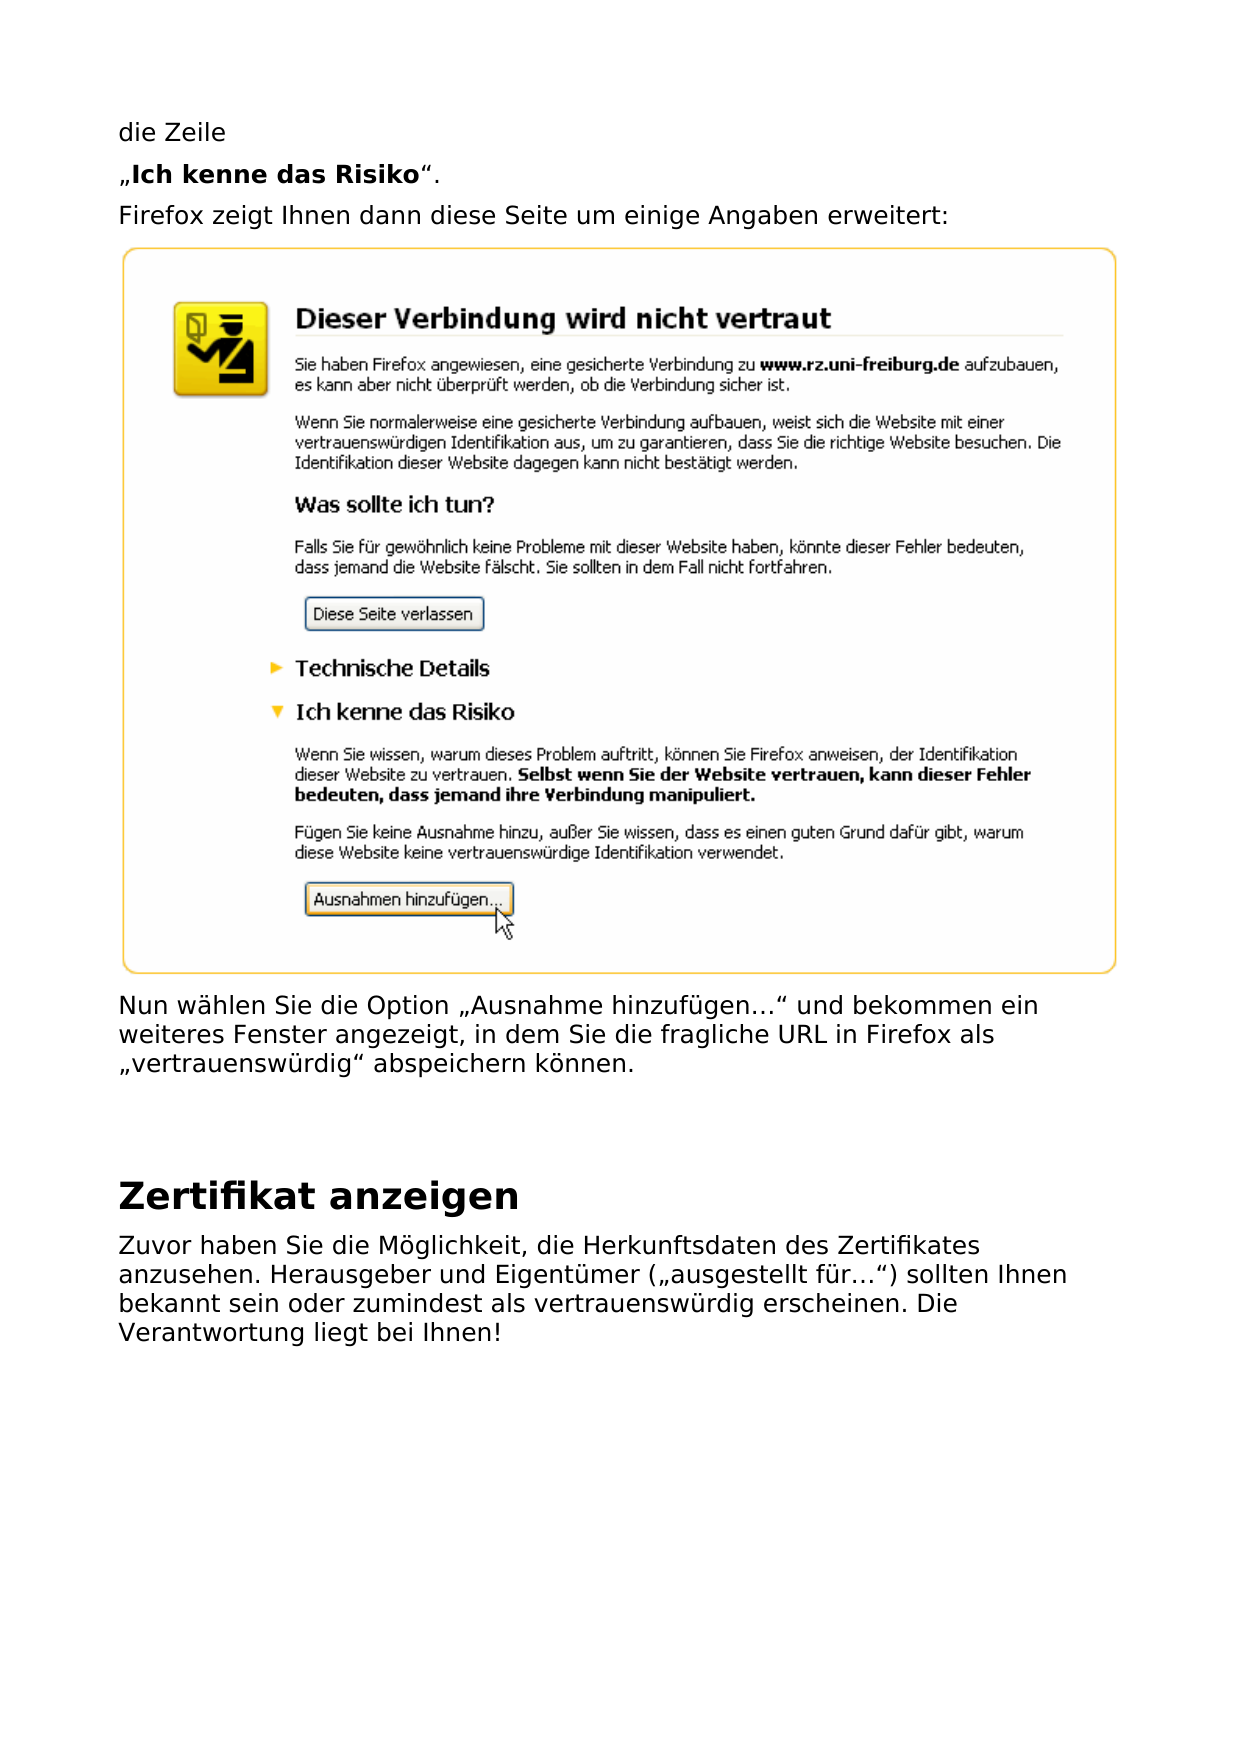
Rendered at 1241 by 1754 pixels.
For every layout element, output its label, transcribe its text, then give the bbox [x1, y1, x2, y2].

text Nun wählen Sie die Option „Ausnahme hinzufügen…“ und bekommen ein weiteres Fenster angezeigt, in dem Sie die fragliche URL in Firefox als „vertrauenswürdig“ abspeichern können. [118, 991, 1122, 1137]
text „Ich kenne das Risiko“. [118, 160, 1122, 189]
picture [118, 243, 1123, 979]
text Firefox zeigt Ihnen dann diese Seite um einige Angaben erweitert: [118, 201, 1122, 231]
subtitle Zertifikat anzeigen [118, 1175, 1122, 1218]
text Zuvor haben Sie die Möglichkeit, die Herkunftsdaten des Zertifikates anzusehen. Herausgeber und Eigentümer („ausgestellt für…“) sollten Ihnen bekannt sein oder zumindest als vertrauenswürdig erscheinen. Die Verantwortung liegt bei Ihnen! [118, 1231, 1122, 1347]
text die Zeile [118, 118, 1122, 147]
